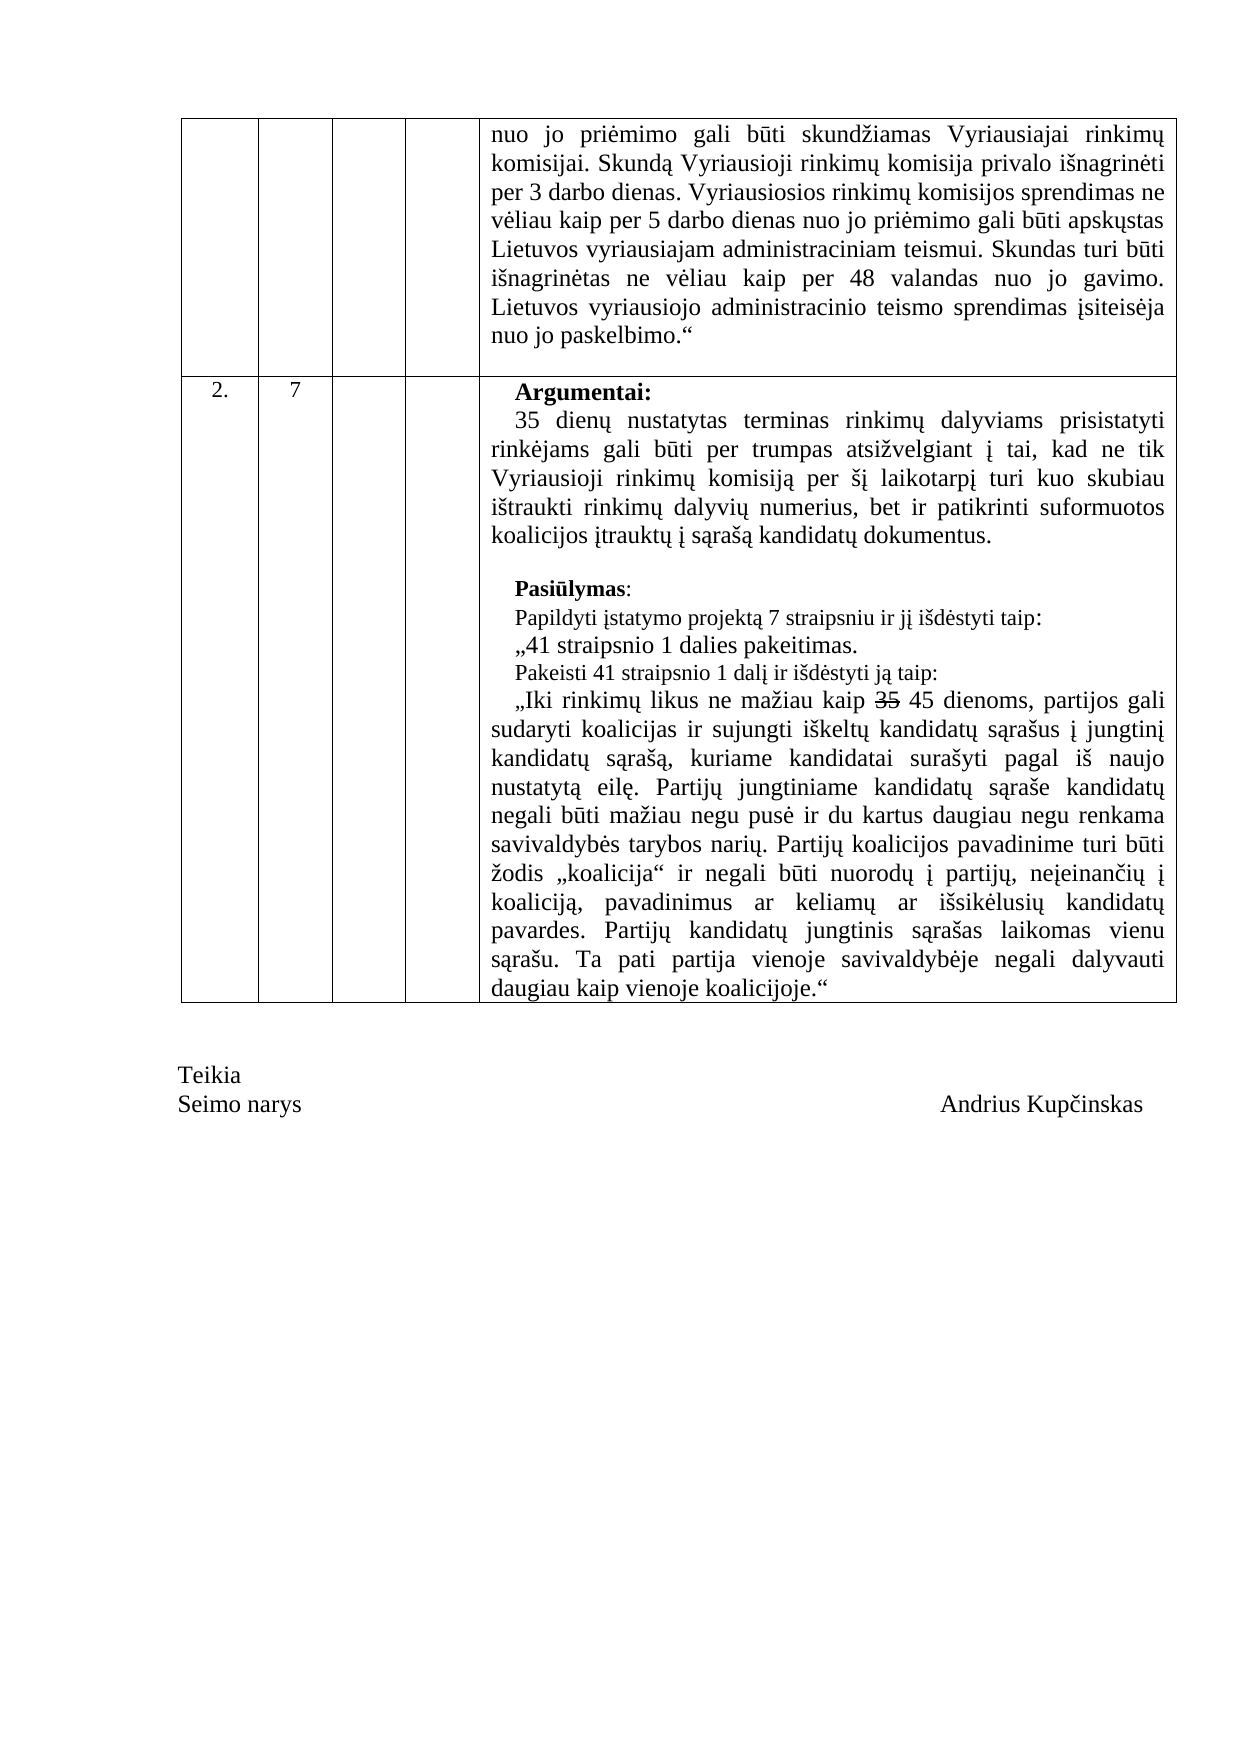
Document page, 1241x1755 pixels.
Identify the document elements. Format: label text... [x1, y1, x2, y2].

table_cell Argumentai: 35 dienų nustatytas terminas rinkimų dalyviams prisistatyti rinkėjams gali būti per trumpas atsižvelgiant į tai, kad ne tik Vyriausioji rinkimų komisiją per šį laikotarpį turi kuo skubiau ištraukti rinkimų dalyvių numerius, bet ir patikrinti suformuotos koalicijos įtrauktų į sąrašą kandidatų dokumentus. Pasiūlymas: Papildyti įstatymo projektą 7 straipsniu ir jį išdėstyti taip: „41 straipsnio 1 dalies pakeitimas. Pakeisti 41 straipsnio 1 dalį ir išdėstyti ją taip: „Iki rinkimų likus ne mažiau kaip 35 45 dienoms, partijos gali sudaryti koalicijas ir sujungti iškeltų kandidatų sąrašus į jungtinį kandidatų sąrašą, kuriame kandidatai surašyti pagal iš naujo nustatytą eilę. Partijų jungtiniame kandidatų sąraše kandidatų negali būti mažiau negu pusė ir du kartus daugiau negu renkama savivaldybės tarybos narių. Partijų koalicijos pavadinime turi būti žodis „koalicija“ ir negali būti nuorodų į partijų, neįeinančių į koaliciją, pavadinimus ar keliamų ar išsikėlusių kandidatų pavardes. Partijų kandidatų jungtinis sąrašas laikomas vienu sąrašu. Ta pati partija vienoje savivaldybėje negali dalyvauti daugiau kaip vienoje koalicijoje.“ [480, 377, 1176, 1002]
text Teikia [177, 1060, 1181, 1089]
table_cell [406, 119, 479, 376]
table_cell [333, 119, 405, 376]
table_cell [182, 119, 258, 376]
text Seimo narys (Parašas) Andrius Kupčinskas [177, 1089, 1181, 1118]
table_cell [259, 119, 332, 376]
table_cell [406, 377, 479, 1002]
table_cell 2. [182, 377, 258, 1002]
table_cell 7 [259, 377, 332, 1002]
table_cell [333, 377, 405, 1002]
table_cell nuo jo priėmimo gali būti skundžiamas Vyriausiajai rinkimų komisijai. Skundą Vyriausioji rinkimų komisija privalo išnagrinėti per 3 darbo dienas. Vyriausiosios rinkimų komisijos sprendimas ne vėliau kaip per 5 darbo dienas nuo jo priėmimo gali būti apskųstas Lietuvos vyriausiajam administraciniam teismui. Skundas turi būti išnagrinėtas ne vėliau kaip per 48 valandas nuo jo gavimo. Lietuvos vyriausiojo administracinio teismo sprendimas įsiteisėja nuo jo paskelbimo.“ [480, 119, 1176, 376]
